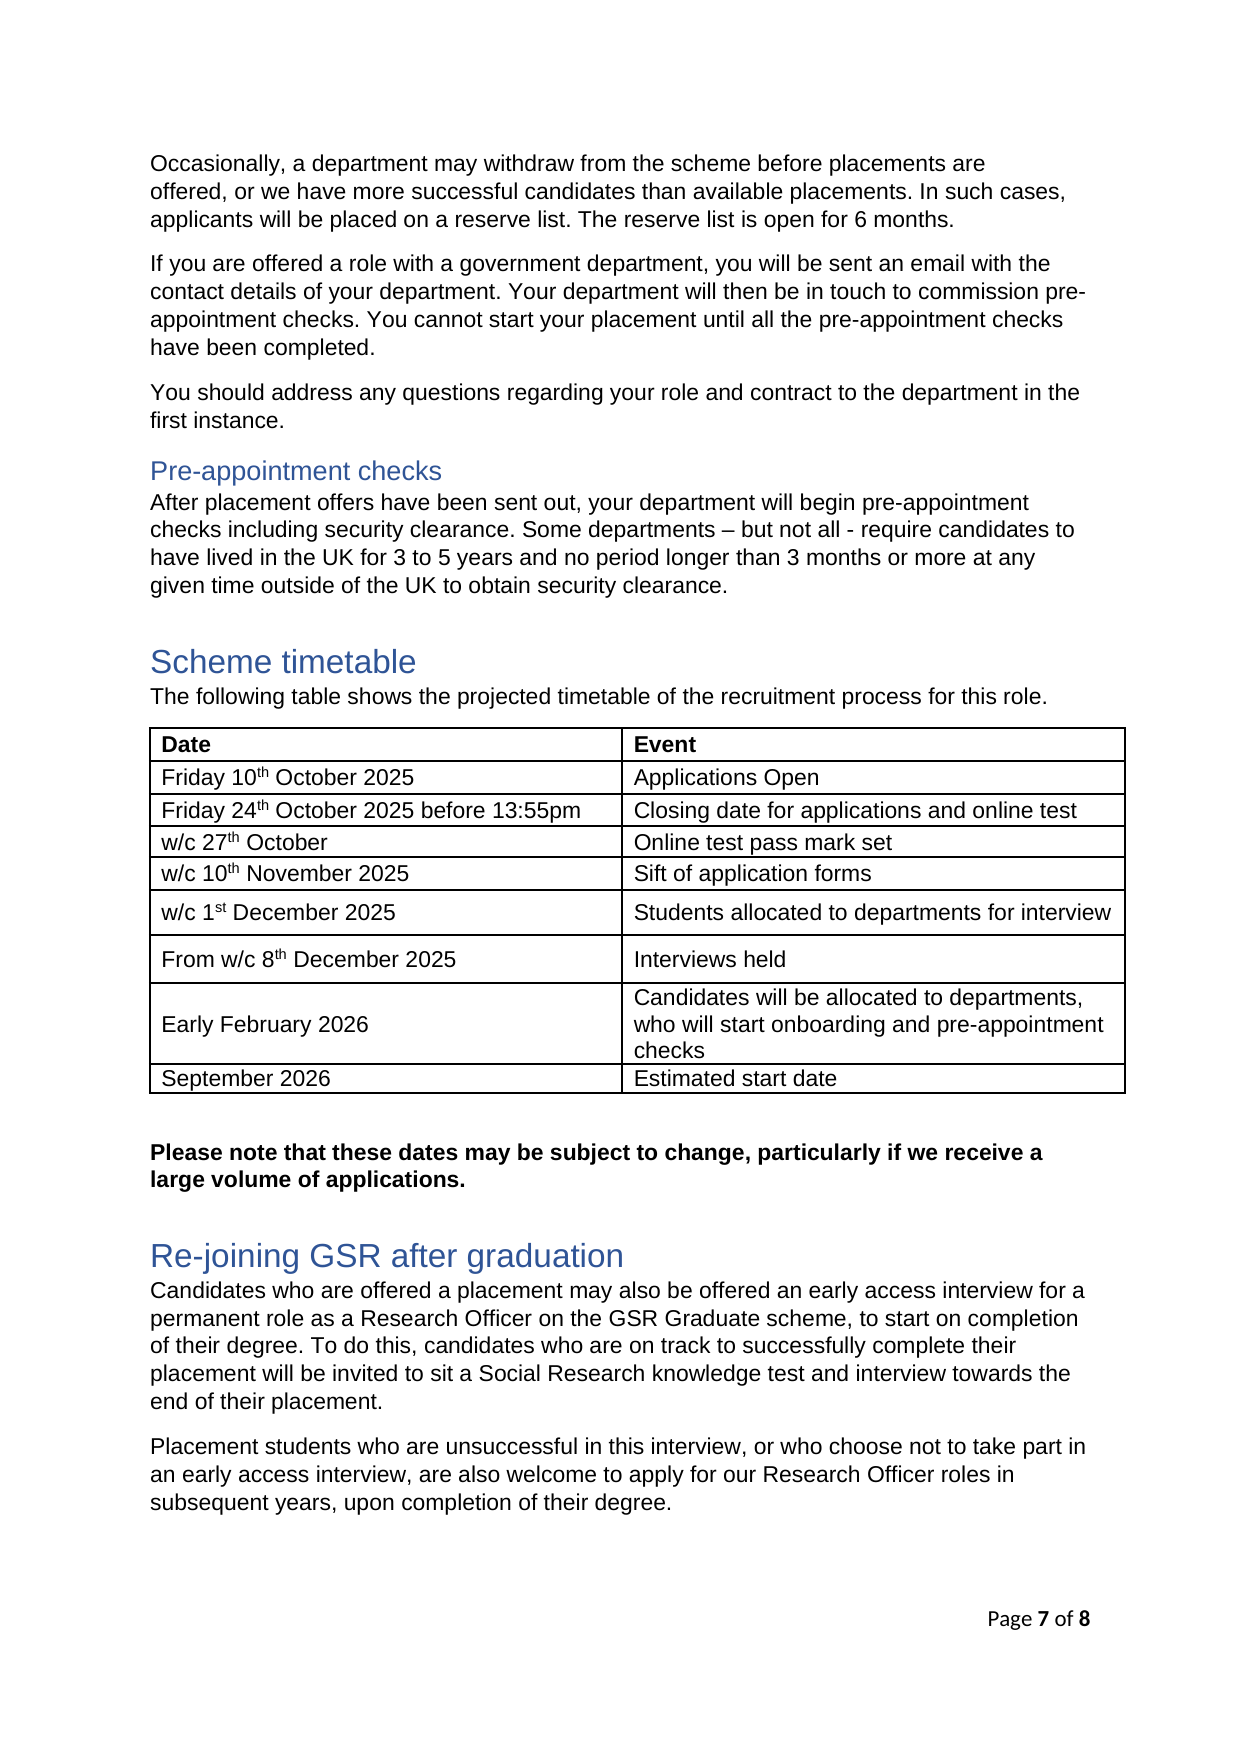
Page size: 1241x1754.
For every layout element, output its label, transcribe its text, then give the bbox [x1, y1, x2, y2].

table_cell Friday 24th October 2025 before 13:55pm [151, 795, 621, 825]
table_cell Students allocated to departments for interview [623, 891, 1124, 934]
table_cell From w/c 8th December 2025 [151, 936, 621, 982]
table_cell Interviews held [623, 936, 1124, 982]
table_cell w/c 10th November 2025 [151, 858, 621, 889]
text Candidates who are offered a placement may also be offered an early access interview for a permanent role as a Research Officer on the GSR Graduate scheme, to start on completion of their degree. To do this, candidates who are on track to successfully complete their placement will be invited to sit a Social Research knowledge test and interview towards the end of their placement. [150, 1277, 1090, 1415]
table_cell Online test pass mark set [623, 827, 1124, 856]
subtitle Scheme timetable [150, 642, 1090, 680]
text You should address any questions regarding your role and contract to the department in the first instance. [150, 379, 1090, 433]
table_header Date [151, 729, 621, 760]
text Placement students who are unsuccessful in this interview, or who choose not to take part in an early access interview, are also welcome to apply for our Research Officer roles in subsequent years, upon completion of their degree. [150, 1433, 1090, 1515]
text Please note that these dates may be subject to change, particularly if we receive a large volume of applications. [150, 1138, 1090, 1193]
table_cell Sift of application forms [623, 858, 1124, 889]
table_cell Friday 10th October 2025 [151, 762, 621, 792]
text After placement offers have been sent out, your department will begin pre-appointment checks including security clearance. Some departments – but not all - require candidates to have lived in the UK for 3 to 5 years and no period longer than 3 months or more at any given time outside of the UK to obtain security clearance. [150, 488, 1090, 599]
table_cell w/c 1st December 2025 [151, 891, 621, 934]
table_cell Estimated start date [623, 1065, 1124, 1092]
text Occasionally, a department may withdraw from the scheme before placements are offered, or we have more successful candidates than available placements. In such cases, applicants will be placed on a reserve list. The reserve list is open for 6 months. [150, 150, 1090, 232]
table_cell September 2026 [151, 1065, 621, 1092]
subtitle Re-joining GSR after graduation [150, 1236, 1090, 1274]
table_cell w/c 27th October [151, 827, 621, 856]
text The following table shows the projected timetable of the recruitment process for this role. [150, 683, 1090, 709]
table_cell Candidates will be allocated to departments, who will start onboarding and pre-appointment checks [623, 984, 1124, 1063]
subtitle Pre-appointment checks [150, 455, 1090, 487]
table_cell Closing date for applications and online test [623, 795, 1124, 825]
table_header Event [623, 729, 1124, 760]
text If you are offered a role with a government department, you will be sent an email with the contact details of your department. Your department will then be in touch to commission pre-appointment checks. You cannot start your placement until all the pre-appointment checks have been completed. [150, 250, 1090, 361]
table_cell Early February 2026 [151, 984, 621, 1063]
table_cell Applications Open [623, 762, 1124, 792]
